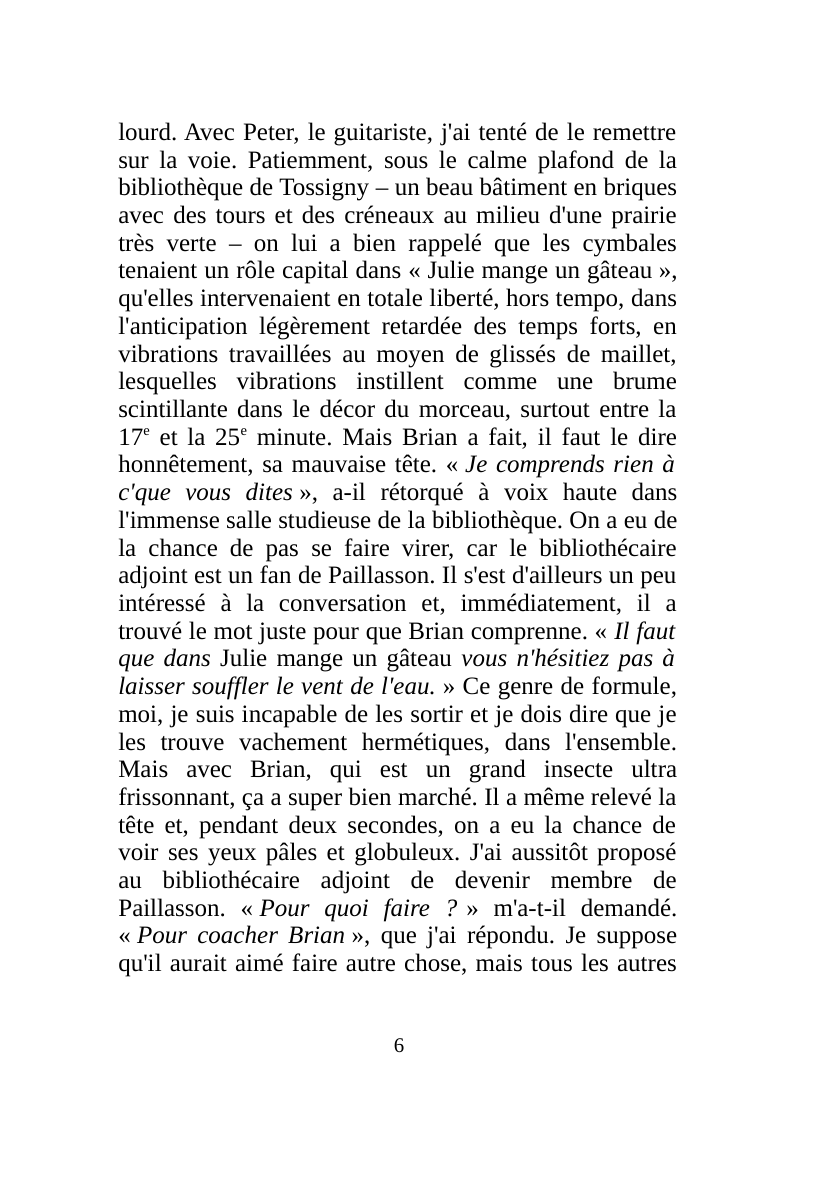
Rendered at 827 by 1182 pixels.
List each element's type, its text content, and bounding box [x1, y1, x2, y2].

text lourd. Avec Peter, le guitariste, j'ai tenté de le remettre sur la voie. Patiemment, sous le calme plafond de la bibliothèque de Tossigny – un beau bâtiment en briques avec des tours et des créneaux au milieu d'une prairie très verte – on lui a bien rappelé que les cymbales tenaient un rôle capital dans « Julie mange un gâteau », qu'elles intervenaient en totale liberté, hors tempo, dans l'anticipation légèrement retardée des temps forts, en vibrations travaillées au moyen de glissés de maillet, lesquelles vibrations instillent comme une brume scintillante dans le décor du morceau, surtout entre la 17e et la 25e minute. Mais Brian a fait, il faut le dire honnêtement, sa mauvaise tête. « Je comprends rien à c'que vous dites », a-il rétorqué à voix haute dans l'immense salle studieuse de la bibliothèque. On a eu de la chance de pas se faire virer, car le bibliothécaire adjoint est un fan de Paillasson. Il s'est d'ailleurs un peu intéressé à la conversation et, immédiatement, il a trouvé le mot juste pour que Brian comprenne. « Il faut que dans Julie mange un gâteau vous n'hésitiez pas à laisser souffler le vent de l'eau. » Ce genre de formule, moi, je suis incapable de les sortir et je dois dire que je les trouve vachement hermétiques, dans l'ensemble. Mais avec Brian, qui est un grand insecte ultra frissonnant, ça a super bien marché. Il a même relevé la tête et, pendant deux secondes, on a eu la chance de voir ses yeux pâles et globuleux. J'ai aussitôt proposé au bibliothécaire adjoint de devenir membre de Paillasson. « Pour quoi faire ? » m'a-t-il demandé. « Pour coacher Brian », que j'ai répondu. Je suppose qu'il aurait aimé faire autre chose, mais tous les autres [118, 118, 677, 977]
